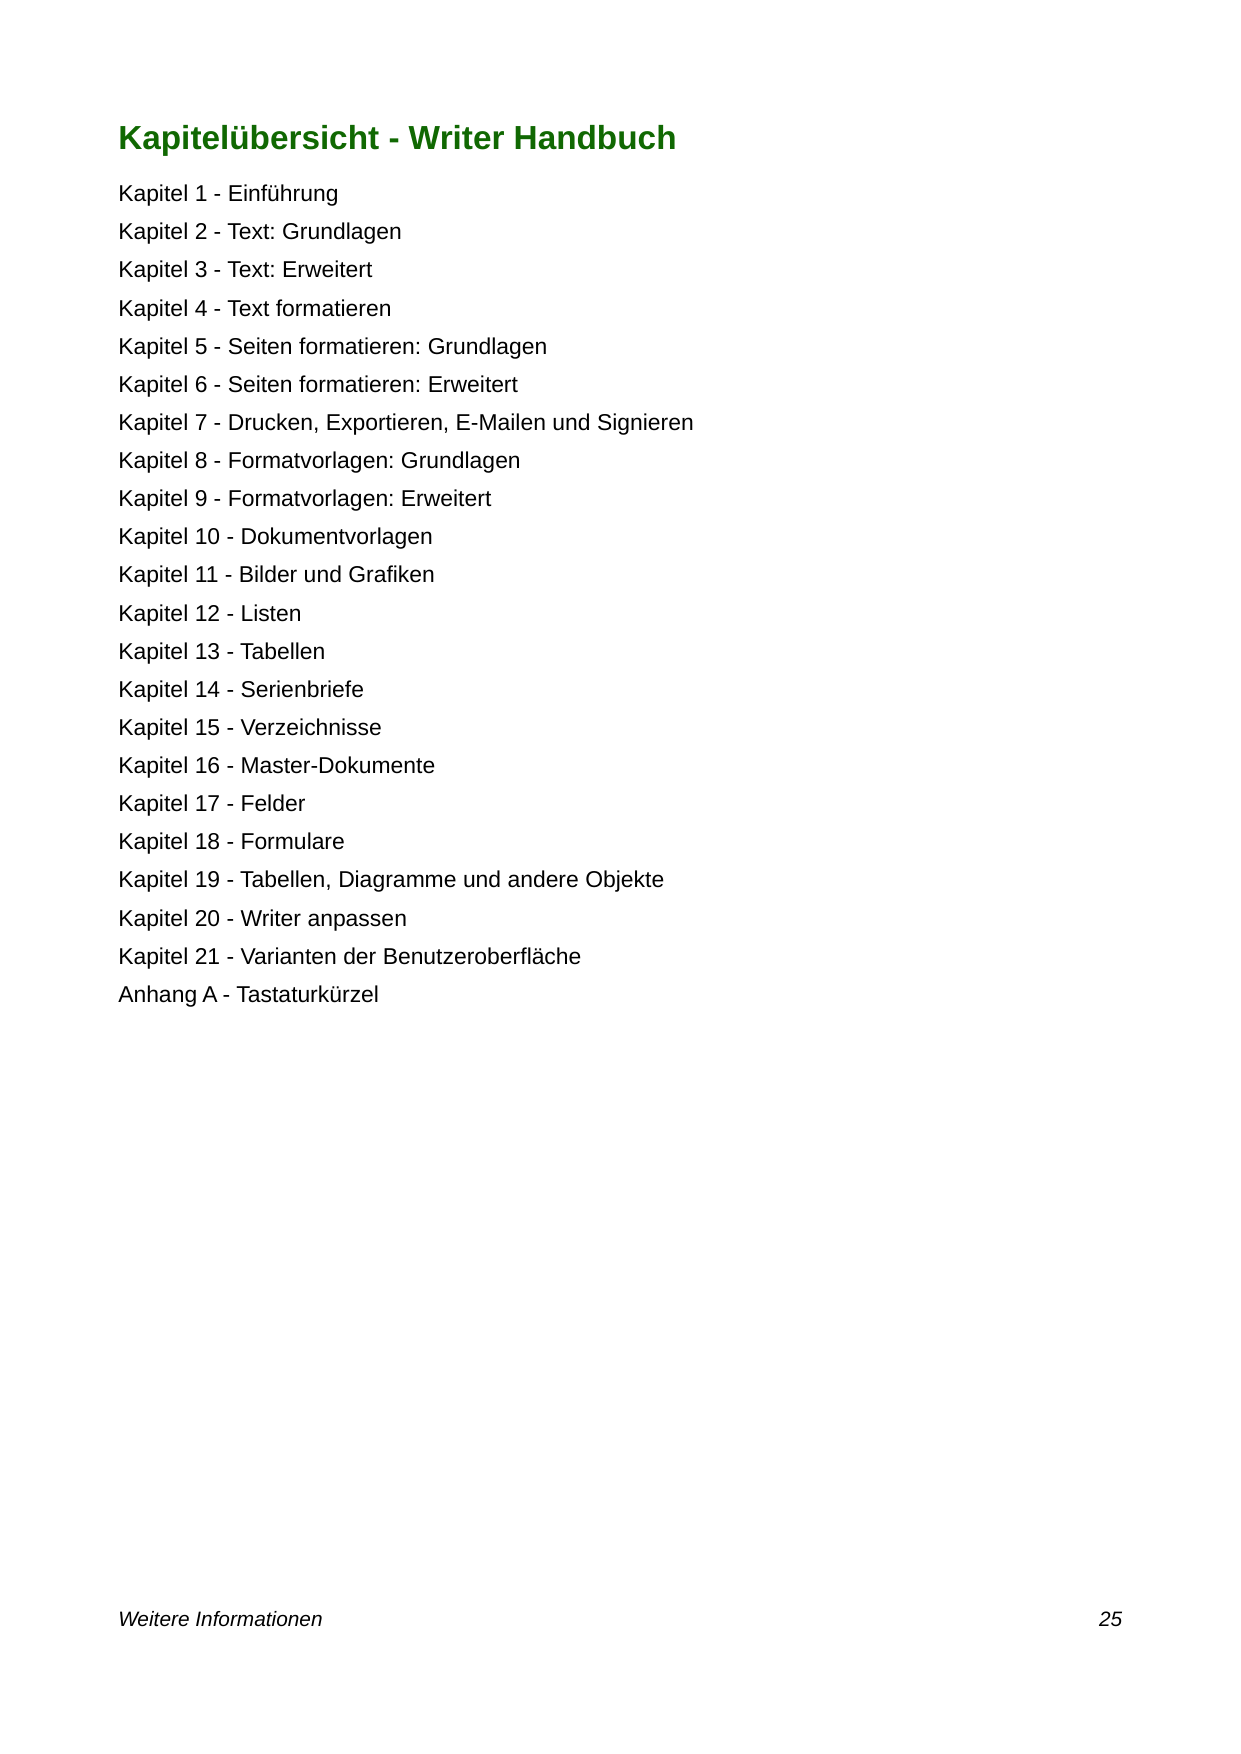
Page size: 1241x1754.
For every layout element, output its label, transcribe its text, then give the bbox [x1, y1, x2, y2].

text Kapitel 9 - Formatvorlagen: Erweitert [118, 485, 1122, 511]
text Kapitel 12 - Listen [118, 599, 1122, 626]
text Kapitel 19 - Tabellen, Diagramme und andere Objekte [118, 866, 1122, 893]
text Kapitel 8 - Formatvorlagen: Grundlagen [118, 447, 1122, 473]
text Kapitel 7 - Drucken, Exportieren, E-Mailen und Signieren [118, 409, 1122, 435]
text Kapitel 4 - Text formatieren [118, 294, 1122, 321]
text Kapitel 2 - Text: Grundlagen [118, 218, 1122, 244]
text Kapitel 14 - Serienbriefe [118, 676, 1122, 702]
text Kapitel 20 - Writer anpassen [118, 904, 1122, 931]
text Kapitel 1 - Einführung [118, 180, 1122, 206]
text Kapitel 21 - Varianten der Benutzeroberfläche [118, 943, 1122, 969]
text Kapitel 13 - Tabellen [118, 638, 1122, 664]
text Kapitel 17 - Felder [118, 790, 1122, 816]
text Kapitel 11 - Bilder und Grafiken [118, 561, 1122, 588]
text Kapitel 5 - Seiten formatieren: Grundlagen [118, 333, 1122, 359]
subtitle Kapitelübersicht - Writer Handbuch [118, 118, 1122, 157]
text Anhang A - Tastaturkürzel [118, 981, 1122, 1007]
text Kapitel 3 - Text: Erweitert [118, 256, 1122, 283]
text Kapitel 6 - Seiten formatieren: Erweitert [118, 371, 1122, 397]
text Kapitel 10 - Dokumentvorlagen [118, 523, 1122, 549]
text Kapitel 15 - Verzeichnisse [118, 714, 1122, 740]
text Kapitel 16 - Master-Dokumente [118, 752, 1122, 778]
text Kapitel 18 - Formulare [118, 828, 1122, 854]
